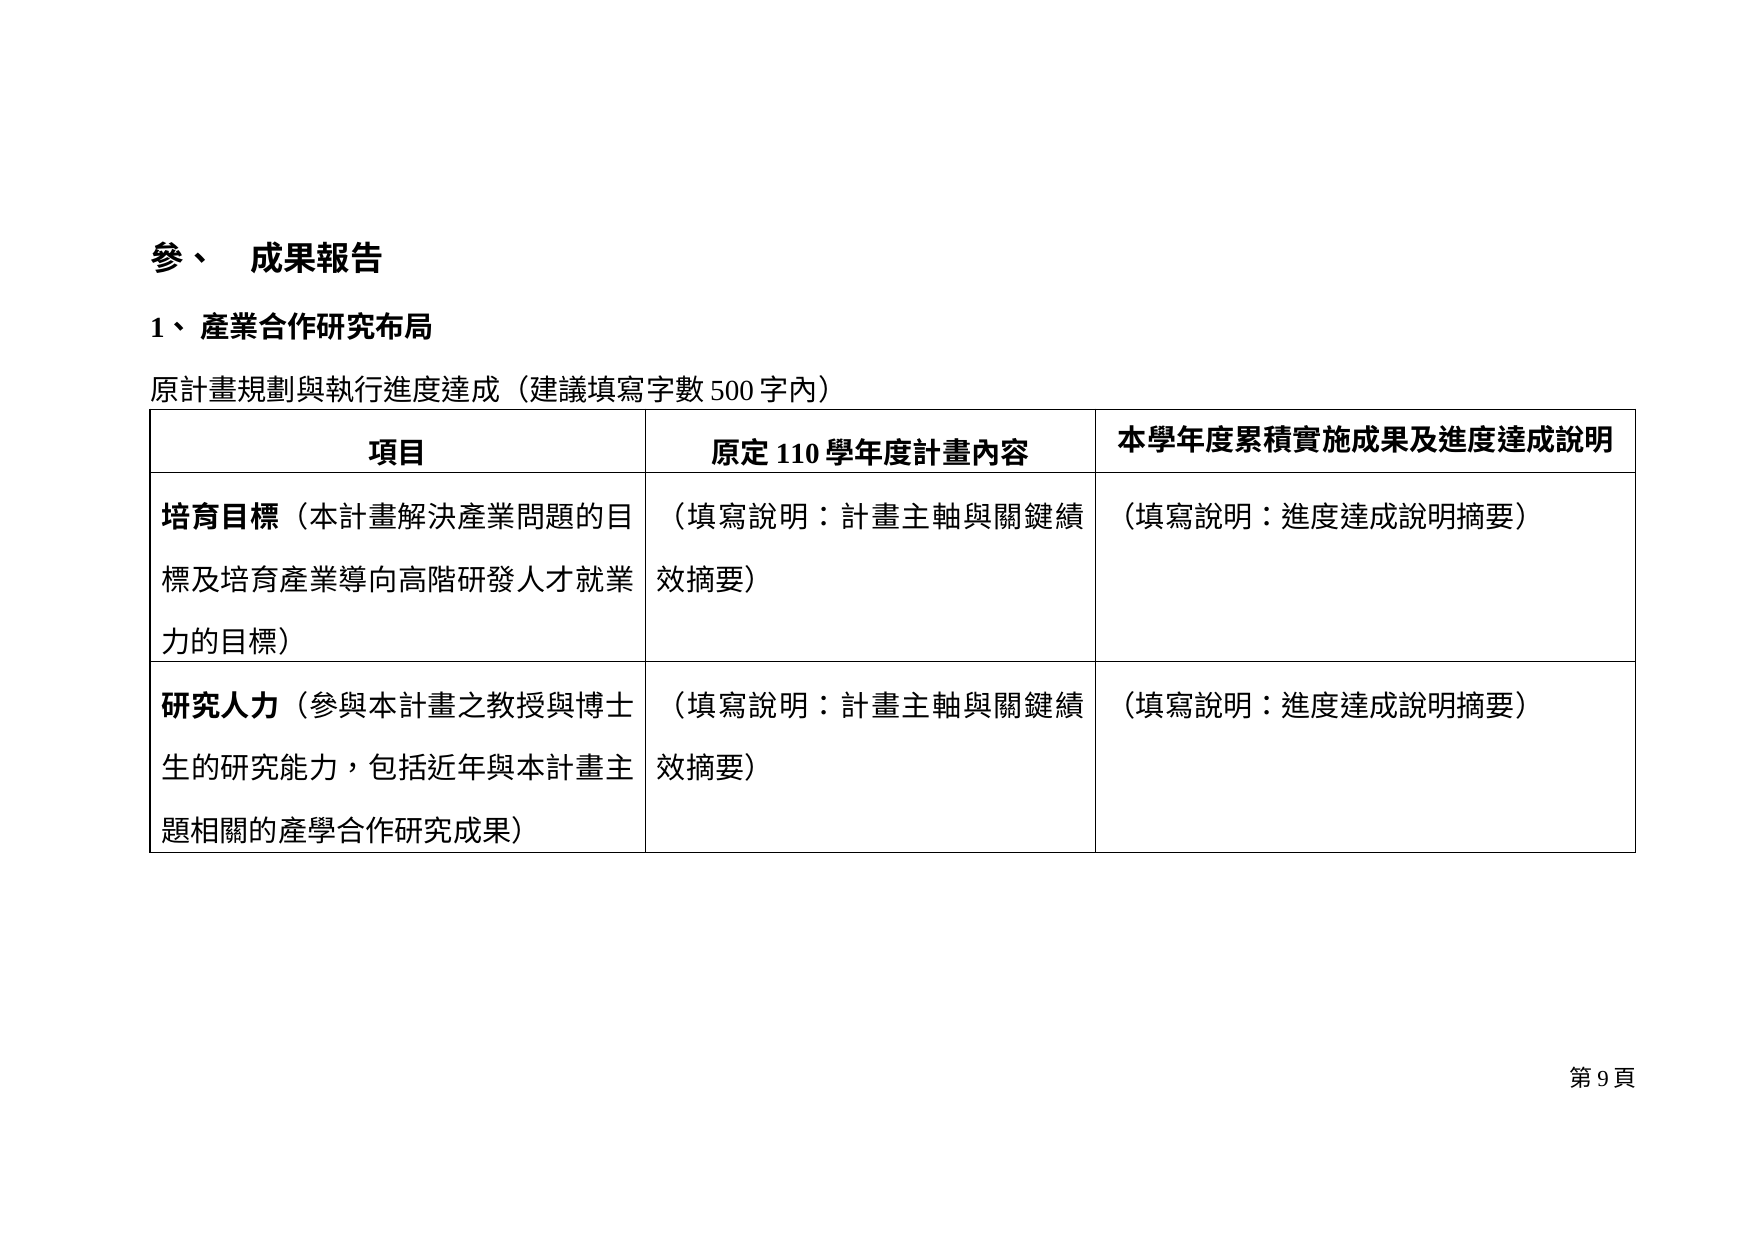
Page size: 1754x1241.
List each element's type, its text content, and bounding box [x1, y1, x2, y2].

table_cell （填寫說明：進度達成說明摘要） [1096, 473, 1635, 661]
table_header 本學年度累積實施成果及進度達成說明 [1096, 410, 1635, 472]
table_cell （填寫說明：進度達成說明摘要） [1096, 662, 1635, 852]
text 原計畫規劃與執行進度達成（建議填寫字數500字內） [150, 346, 1636, 408]
table_cell 培育目標（本計畫解決產業問題的目標及培育產業導向高階研發人才就業力的目標） [151, 473, 645, 661]
table_header 原定110學年度計畫內容 [646, 410, 1095, 472]
table_cell （填寫說明：計畫主軸與關鍵績效摘要） [646, 662, 1095, 852]
table_cell （填寫說明：計畫主軸與關鍵績效摘要） [646, 473, 1095, 661]
table_header 項目 [151, 410, 645, 472]
subtitle 成果報告 [150, 214, 1636, 276]
table_cell 研究人力（參與本計畫之教授與博士生的研究能力，包括近年與本計畫主題相關的產學合作研究成果） [151, 662, 645, 852]
subtitle 產業合作研究布局 [150, 283, 1636, 346]
